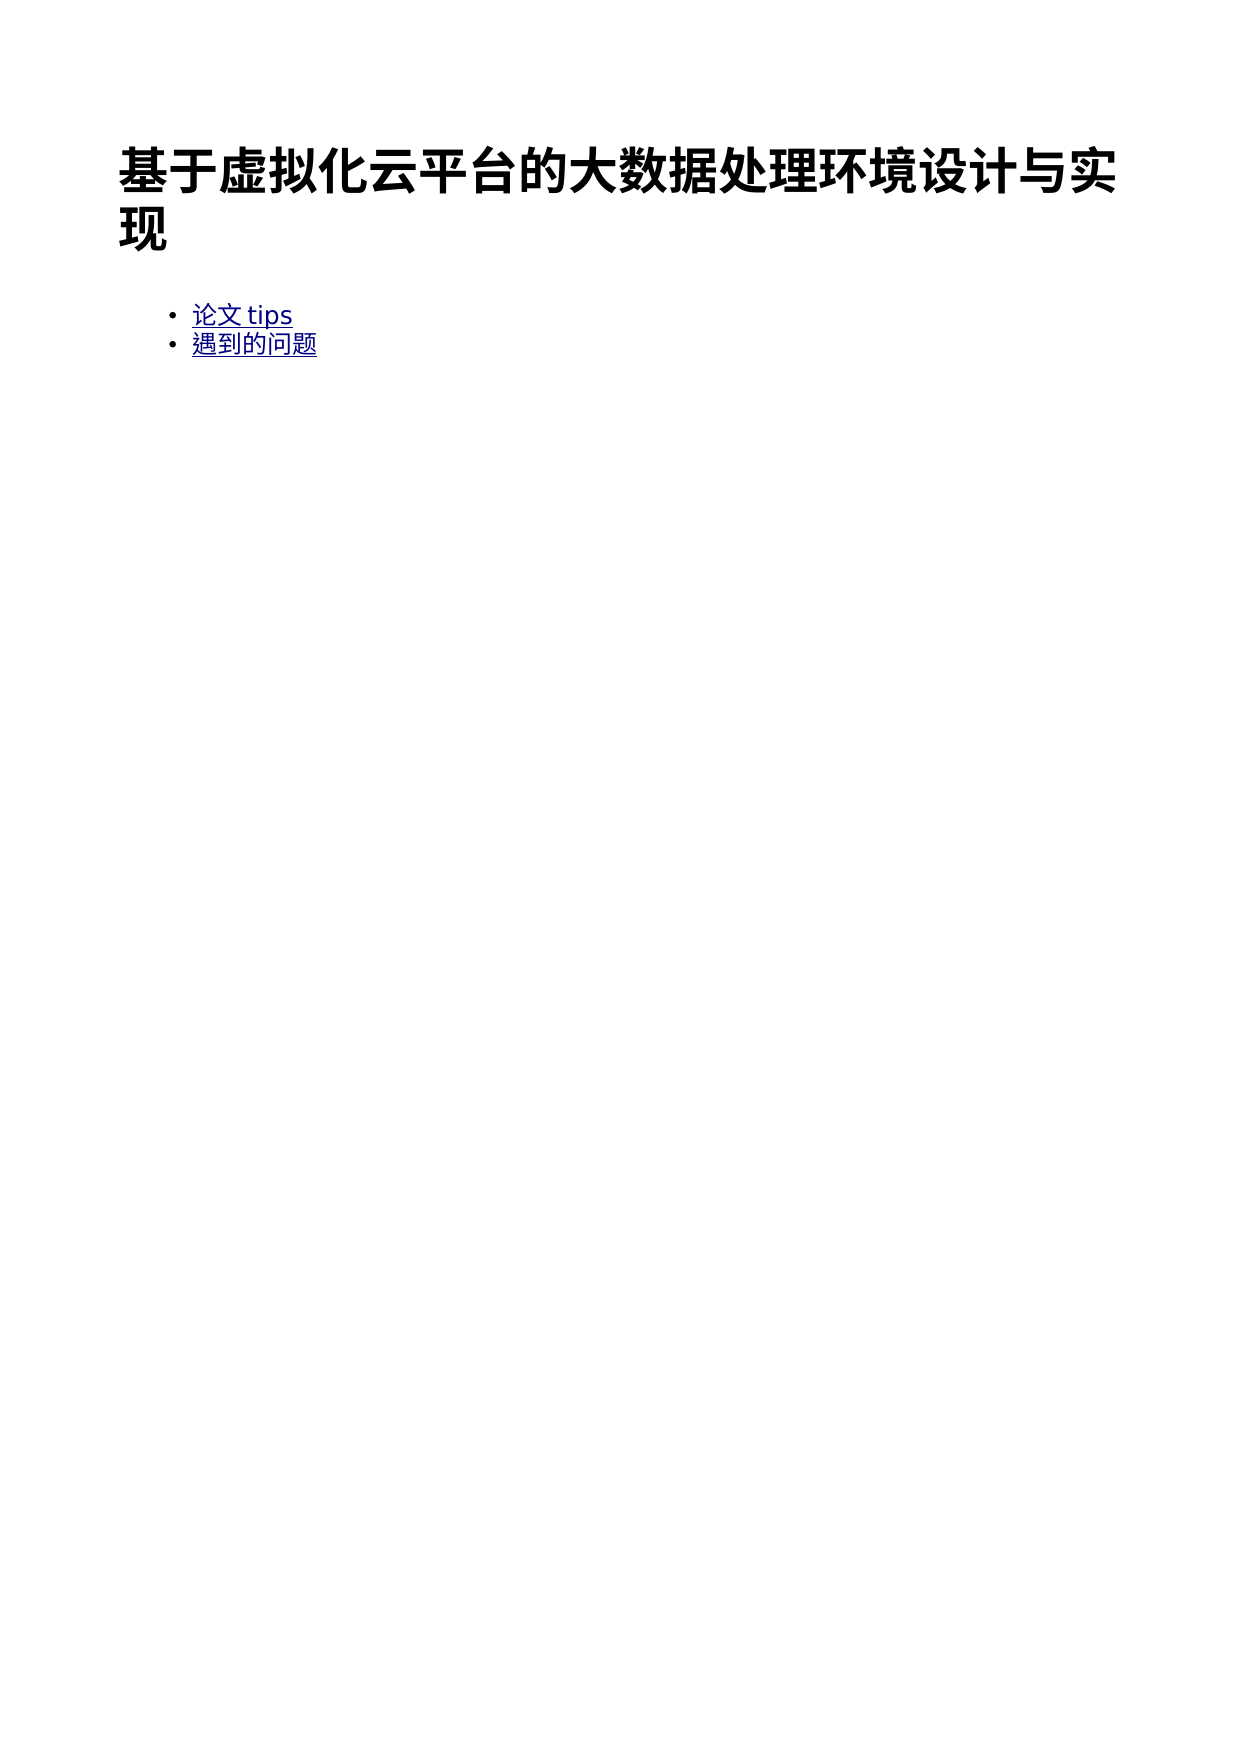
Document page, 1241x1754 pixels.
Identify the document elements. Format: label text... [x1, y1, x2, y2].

list 论文tips [177, 302, 1122, 331]
list 遇到的问题 [177, 331, 1122, 360]
subtitle 基于虚拟化云平台的大数据处理环境设计与实现 [118, 143, 1122, 259]
